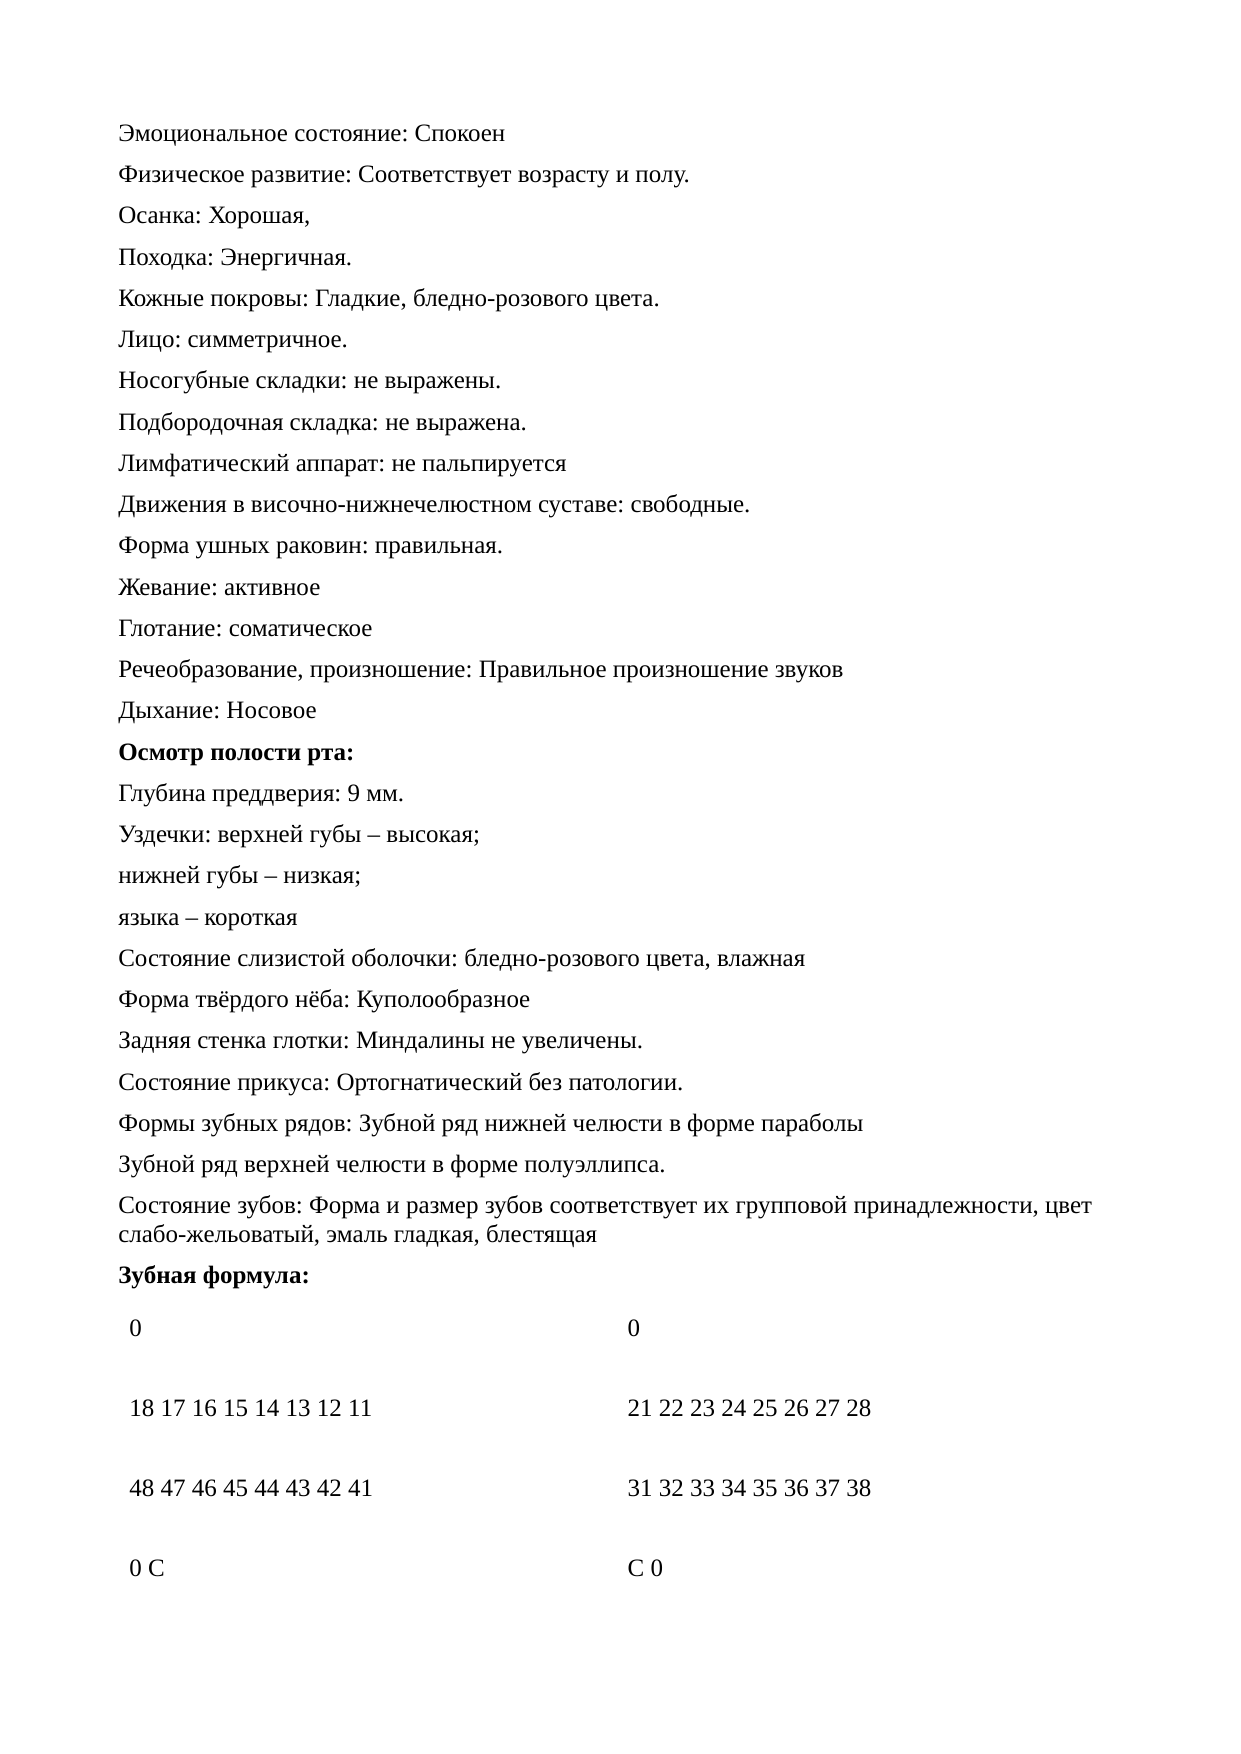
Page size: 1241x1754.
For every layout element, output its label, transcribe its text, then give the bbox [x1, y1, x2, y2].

table_cell 48 47 46 45 44 43 42 41 [118, 1462, 617, 1542]
text Движения в височно-нижнечелюстном суставе: свободные. [118, 489, 1122, 518]
text Осанка: Хорошая, [118, 201, 1122, 229]
table_header 0 [617, 1302, 1115, 1382]
table_cell 21 22 23 24 25 26 27 28 [617, 1382, 1115, 1462]
text Задняя стенка глотки: Миндалины не увеличены. [118, 1026, 1122, 1054]
text Физическое развитие: Соответствует возрасту и полу. [118, 159, 1122, 188]
text Формы зубных рядов: Зубной ряд нижней челюсти в форме параболы [118, 1108, 1122, 1137]
text Состояние слизистой оболочки: бледно-розового цвета, влажная [118, 943, 1122, 972]
text нижней губы – низкая; [118, 861, 1122, 889]
text Состояние прикуса: Ортогнатический без патологии. [118, 1067, 1122, 1096]
text Состояние зубов: Форма и размер зубов соответствует их групповой принадлежности, цвет слабо-жельоватый, эмаль гладкая, блестящая [118, 1191, 1122, 1248]
text Речеобразование, произношение: Правильное произношение звуков [118, 654, 1122, 683]
text Осмотр полости рта: [118, 737, 1122, 766]
text Лицо: симметричное. [118, 324, 1122, 353]
text Дыхание: Носовое [118, 696, 1122, 724]
text Походка: Энергичная. [118, 242, 1122, 271]
text Зубная формула: [118, 1261, 1122, 1289]
text Форма ушных раковин: правильная. [118, 531, 1122, 559]
text Лимфатический аппарат: не пальпируется [118, 448, 1122, 477]
table_cell 31 32 33 34 35 36 37 38 [617, 1462, 1115, 1542]
text Зубной ряд верхней челюсти в форме полуэллипса. [118, 1149, 1122, 1178]
text Уздечки: верхней губы – высокая; [118, 819, 1122, 848]
text Жевание: активное [118, 572, 1122, 601]
text Кожные покровы: Гладкие, бледно-розового цвета. [118, 283, 1122, 312]
table_header 0 [118, 1302, 617, 1382]
table_cell 18 17 16 15 14 13 12 11 [118, 1382, 617, 1462]
text Эмоциональное состояние: Спокоен [118, 118, 1122, 147]
text Носогубные складки: не выражены. [118, 366, 1122, 394]
text Глотание: соматическое [118, 613, 1122, 642]
table_cell С 0 [617, 1542, 1115, 1622]
table_cell 0 С [118, 1542, 617, 1622]
text Форма твёрдого нёба: Куполообразное [118, 984, 1122, 1013]
text Подбородочная складка: не выражена. [118, 407, 1122, 436]
text языка – короткая [118, 902, 1122, 931]
text Глубина преддверия: 9 мм. [118, 778, 1122, 807]
